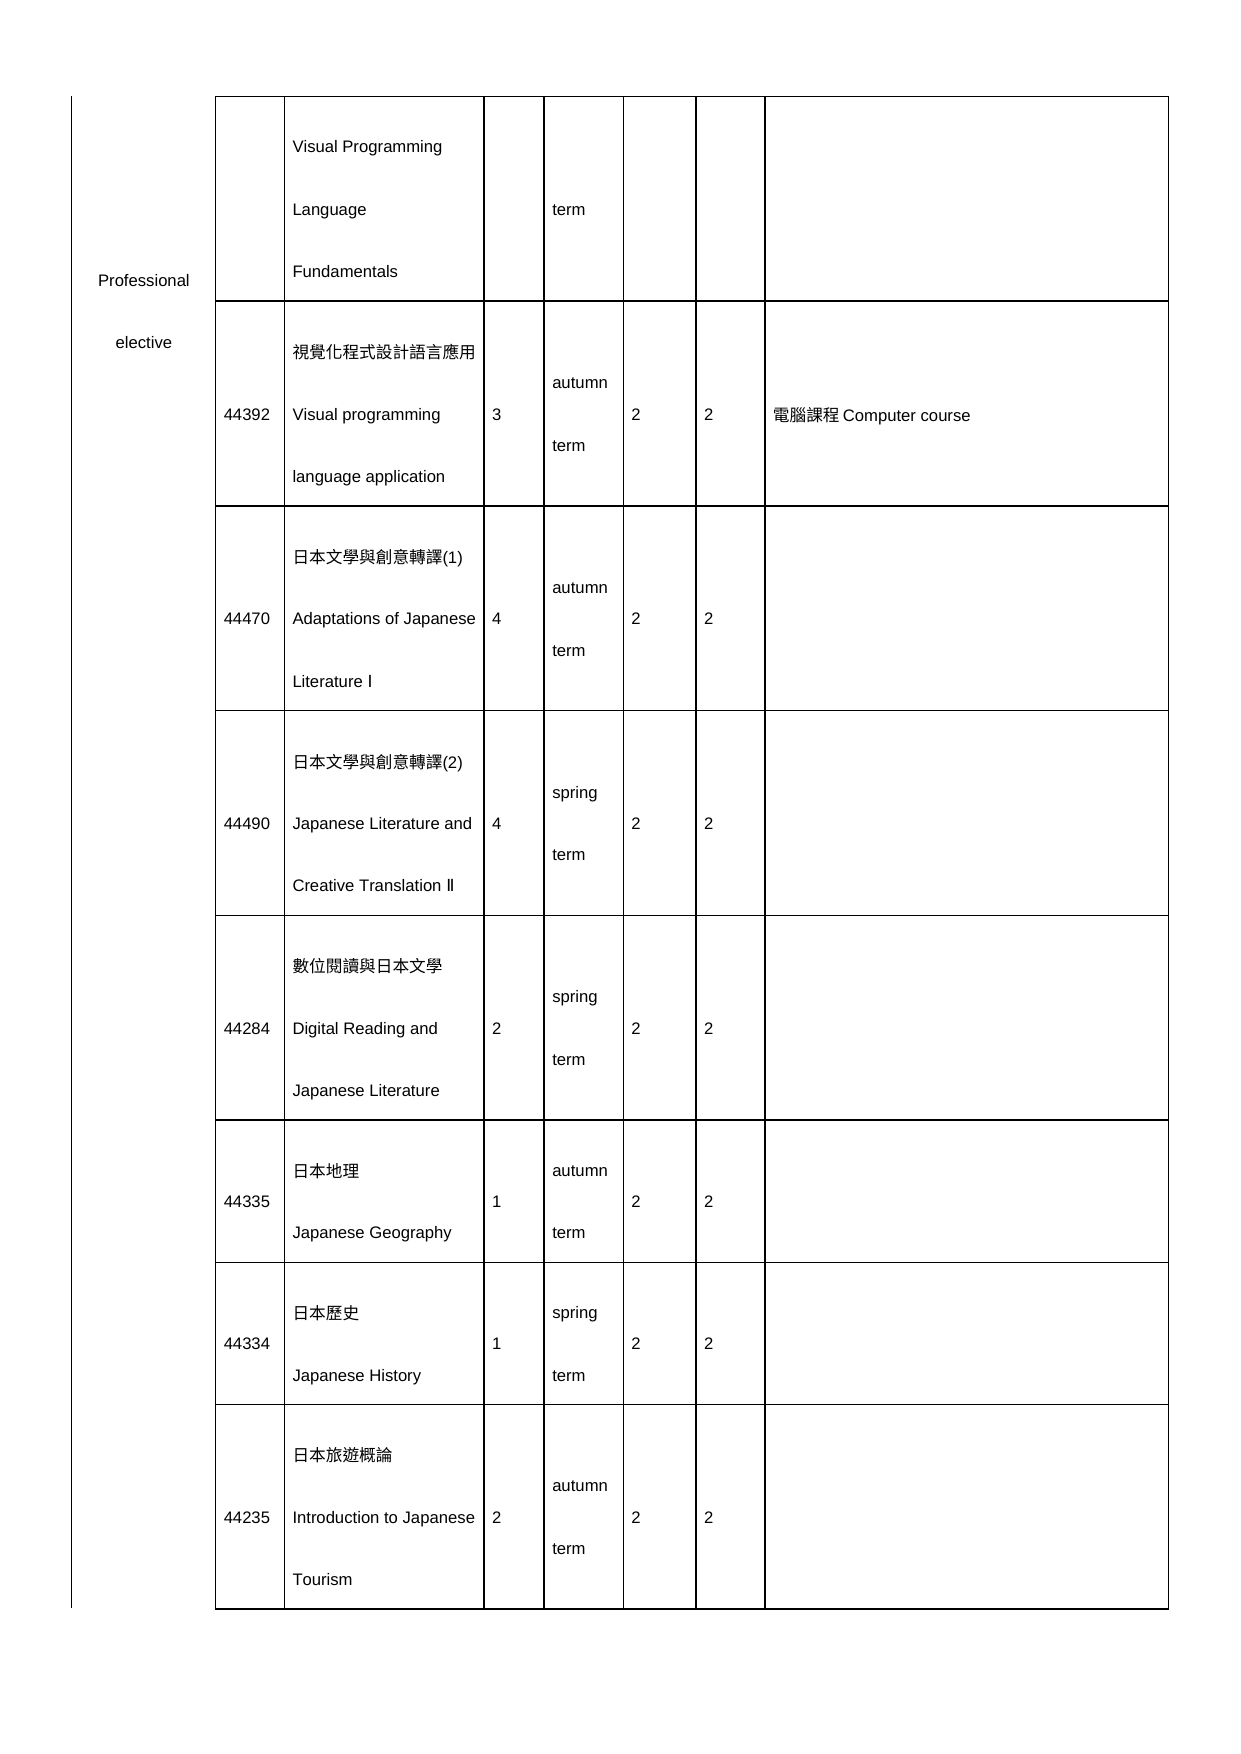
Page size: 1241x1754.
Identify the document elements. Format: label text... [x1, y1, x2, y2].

table_cell 2 [485, 916, 543, 1119]
table_cell [72, 915, 215, 1119]
table_cell 44470 [216, 507, 284, 710]
table_cell 日本歷史 Japanese History [285, 1263, 483, 1403]
table_cell 2 [624, 302, 695, 505]
table_cell 2 [697, 1405, 764, 1608]
table_cell spring term [545, 1263, 623, 1403]
table_cell [766, 1121, 1168, 1261]
table_cell 日本旅遊概論 Introduction to Japanese Tourism [285, 1405, 483, 1608]
table_cell spring term [545, 916, 623, 1119]
table_cell [766, 916, 1168, 1119]
table_cell 2 [697, 507, 764, 710]
table_cell 日本地理 Japanese Geography [285, 1121, 483, 1261]
table_cell 2 [697, 1121, 764, 1261]
table_cell 日本文學與創意轉譯(2) Japanese Literature and Creative Translation Ⅱ [285, 711, 483, 914]
table_cell 日本文學與創意轉譯(1) Adaptations of Japanese Literature Ⅰ [285, 507, 483, 710]
table_cell spring term [545, 711, 623, 914]
table_cell 44335 [216, 1121, 284, 1261]
table_cell 電腦課程Computer course [766, 302, 1168, 505]
table_cell [216, 97, 284, 300]
table_cell [766, 1405, 1168, 1608]
table_cell 1 [485, 1263, 543, 1403]
table_cell 44235 [216, 1405, 284, 1608]
table_cell 2 [624, 1263, 695, 1403]
table_cell 2 [624, 916, 695, 1119]
table_cell Visual Programming Language Fundamentals [285, 97, 483, 300]
table_cell autumn term [545, 1405, 623, 1608]
table_cell 44334 [216, 1263, 284, 1403]
table_cell 視覺化程式設計語言應用 Visual programming language application [285, 302, 483, 505]
table_cell 44284 [216, 916, 284, 1119]
table_cell 1 [485, 1121, 543, 1261]
table_cell [697, 97, 764, 300]
table_cell [624, 97, 695, 300]
table_cell 2 [697, 916, 764, 1119]
table_cell [72, 1261, 215, 1403]
table_cell 4 [485, 711, 543, 914]
table_cell 2 [624, 1405, 695, 1608]
table_cell autumn term [545, 302, 623, 505]
table_cell [72, 1119, 215, 1261]
table_cell [72, 505, 215, 710]
table_cell 3 [485, 302, 543, 505]
table_cell [766, 97, 1168, 300]
table_cell 2 [697, 711, 764, 914]
table_cell [766, 1263, 1168, 1403]
table_cell [72, 710, 215, 914]
table_cell 2 [624, 711, 695, 914]
table_cell 數位閱讀與日本文學 Digital Reading and Japanese Literature [285, 916, 483, 1119]
table_cell 44392 [216, 302, 284, 505]
table_cell 2 [697, 1263, 764, 1403]
table_cell 2 [624, 507, 695, 710]
table_cell autumn term [545, 1121, 623, 1261]
table_cell [485, 97, 543, 300]
table_cell 2 [624, 1121, 695, 1261]
table_cell Professional elective [72, 96, 215, 505]
table_cell [766, 711, 1168, 914]
table_cell [766, 507, 1168, 710]
table_cell 2 [697, 302, 764, 505]
table_cell 44490 [216, 711, 284, 914]
table_cell [72, 1404, 215, 1608]
table_cell term [545, 97, 623, 300]
table_cell autumn term [545, 507, 623, 710]
table_cell 2 [485, 1405, 543, 1608]
table_cell 4 [485, 507, 543, 710]
